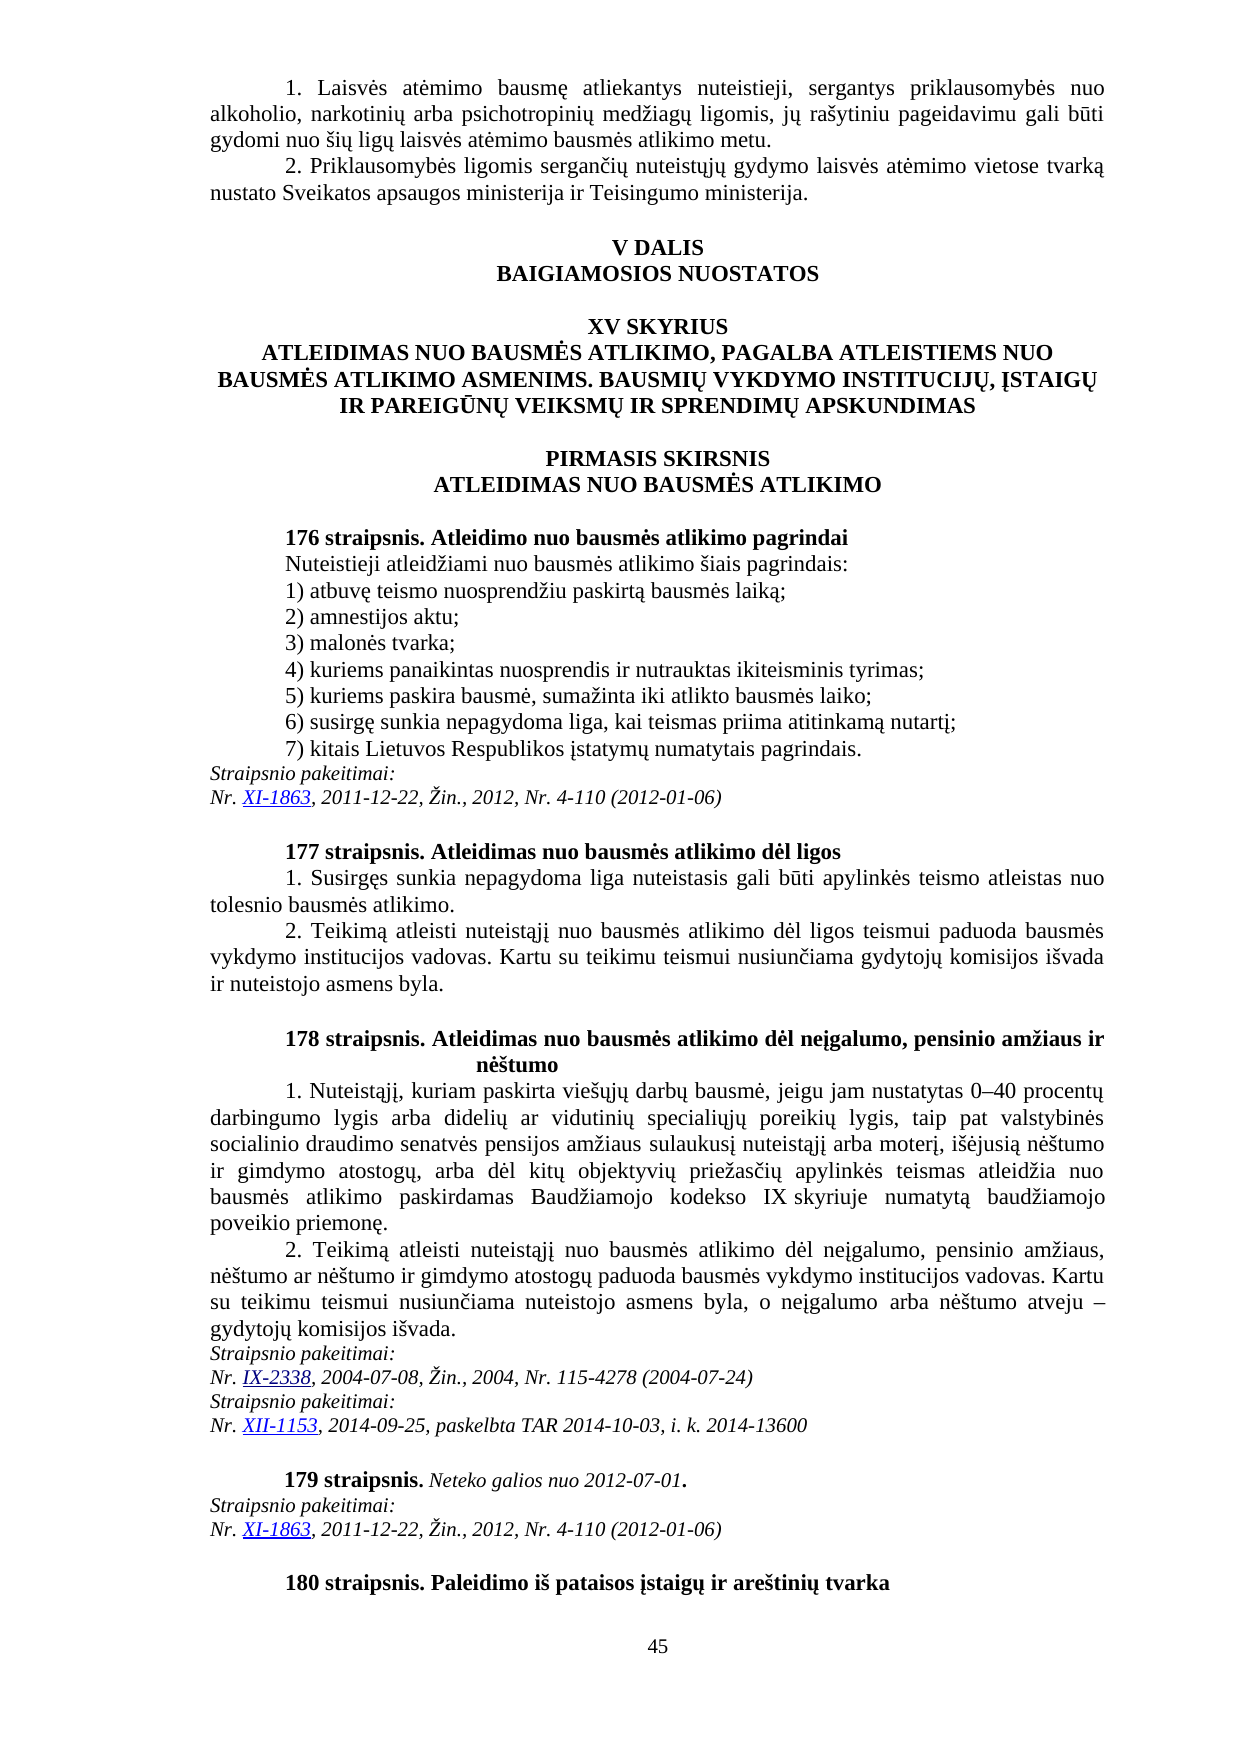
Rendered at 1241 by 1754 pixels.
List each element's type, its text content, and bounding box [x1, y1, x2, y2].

text 2. Teikimą atleisti nuteistąjį nuo bausmės atlikimo dėl neįgalumo, pensinio amžiaus, nėštumo ar nėštumo ir gimdymo atostogų paduoda bausmės vykdymo institucijos vadovas. Kartu su teikimu teismui nusiunčiama nuteistojo asmens byla, o neįgalumo arba nėštumo atveju – gydytojų komisijos išvada. [210, 1236, 1106, 1341]
text Straipsnio pakeitimai: [210, 761, 1106, 785]
text V DALIS [210, 234, 1106, 260]
text 180 straipsnis. Paleidimo iš pataisos įstaigų ir areštinių tvarka [210, 1569, 1106, 1596]
text Nr. XII-1153, 2014-09-25, paskelbta TAR 2014-10-03, i. k. 2014-13600 [210, 1413, 1106, 1437]
text 2) amnestijos aktu; [210, 603, 1106, 629]
text 1. Laisvės atėmimo bausmę atliekantys nuteistieji, sergantys priklausomybės nuo alkoholio, narkotinių arba psichotropinių medžiagų ligomis, jų rašytiniu pageidavimu gali būti gydomi nuo šių ligų laisvės atėmimo bausmės atlikimo metu. [210, 73, 1106, 153]
text 4) kuriems panaikintas nuosprendis ir nutrauktas ikiteisminis tyrimas; [210, 656, 1106, 682]
text 1. Nuteistąjį, kuriam paskirta viešųjų darbų bausmė, jeigu jam nustatytas 0–40 procentų darbingumo lygis arba didelių ar vidutinių specialiųjų poreikių lygis, taip pat valstybinės socialinio draudimo senatvės pensijos amžiaus sulaukusį nuteistąjį arba moterį, išėjusią nėštumo ir gimdymo atostogų, arba dėl kitų objektyvių priežasčių apylinkės teismas atleidžia nuo bausmės atlikimo paskirdamas Baudžiamojo kodekso IX skyriuje numatytą baudžiamojo poveikio priemonę. [210, 1078, 1106, 1236]
text 179 straipsnis. Neteko galios nuo 2012-07-01. [210, 1466, 1106, 1492]
subtitle XV skyrius [210, 313, 1106, 339]
text 7) kitais Lietuvos Respublikos įstatymų numatytais pagrindais. [210, 735, 1106, 761]
text 5) kuriems paskira bausmė, sumažinta iki atlikto bausmės laiko; [210, 682, 1106, 708]
text atleidimas nuo bausmės atlikimo [210, 471, 1106, 498]
subtitle Pirmasis skirsnis [210, 445, 1106, 471]
text 6) susirgę sunkia nepagydoma liga, kai teismas priima atitinkamą nutartį; [210, 708, 1106, 735]
subtitle baigiamOSiOS nuostatOS [210, 260, 1106, 287]
text Straipsnio pakeitimai: [210, 1492, 1106, 1517]
text Nuteistieji atleidžiami nuo bausmės atlikimo šiais pagrindais: [210, 550, 1106, 577]
text 3) malonės tvarka; [210, 629, 1106, 656]
text Nr. XI-1863, 2011-12-22, Žin., 2012, Nr. 4-110 (2012-01-06) [210, 1517, 1106, 1541]
text 176 straipsnis. Atleidimo nuo bausmės atlikimo pagrindai [210, 524, 1106, 550]
text Nr. XI-1863, 2011-12-22, Žin., 2012, Nr. 4-110 (2012-01-06) [210, 785, 1106, 809]
text 2. Priklausomybės ligomis sergančių nuteistųjų gydymo laisvės atėmimo vietose tvarką nustato Sveikatos apsaugos ministerija ir Teisingumo ministerija. [210, 153, 1106, 205]
text Nr. IX-2338, 2004-07-08, Žin., 2004, Nr. 115-4278 (2004-07-24) [210, 1365, 1106, 1389]
text Straipsnio pakeitimai: [210, 1341, 1106, 1365]
text 178 straipsnis. Atleidimas nuo bausmės atlikimo dėl neįgalumo, pensinio amžiaus ir nėštumo [285, 1025, 1106, 1078]
text 1) atbuvę teismo nuosprendžiu paskirtą bausmės laiką; [210, 577, 1106, 603]
text 1. Susirgęs sunkia nepagydoma liga nuteistasis gali būti apylinkės teismo atleistas nuo tolesnio bausmės atlikimo. [210, 864, 1106, 917]
text 2. Teikimą atleisti nuteistąjį nuo bausmės atlikimo dėl ligos teismui paduoda bausmės vykdymo institucijos vadovas. Kartu su teikimu teismui nusiunčiama gydytojų komisijos išvada ir nuteistojo asmens byla. [210, 917, 1106, 996]
text Straipsnio pakeitimai: [210, 1389, 1106, 1413]
text ATLEIDIMAS NUO BAUSMĖS ATLIKIMO, PAGALBA ATLEISTIEMS NUO BAUSMĖS ATLIKIMO ASMENIMS. BAUSMIŲ VYKDYMO INSTITUCIJŲ, ĮSTAIGŲ IR PAREIGŪNŲ VEIKSMŲ IR SPRENDIMŲ APSKUNDIMAS [210, 339, 1106, 418]
text 177 straipsnis. Atleidimas nuo bausmės atlikimo dėl ligos [210, 838, 1106, 864]
